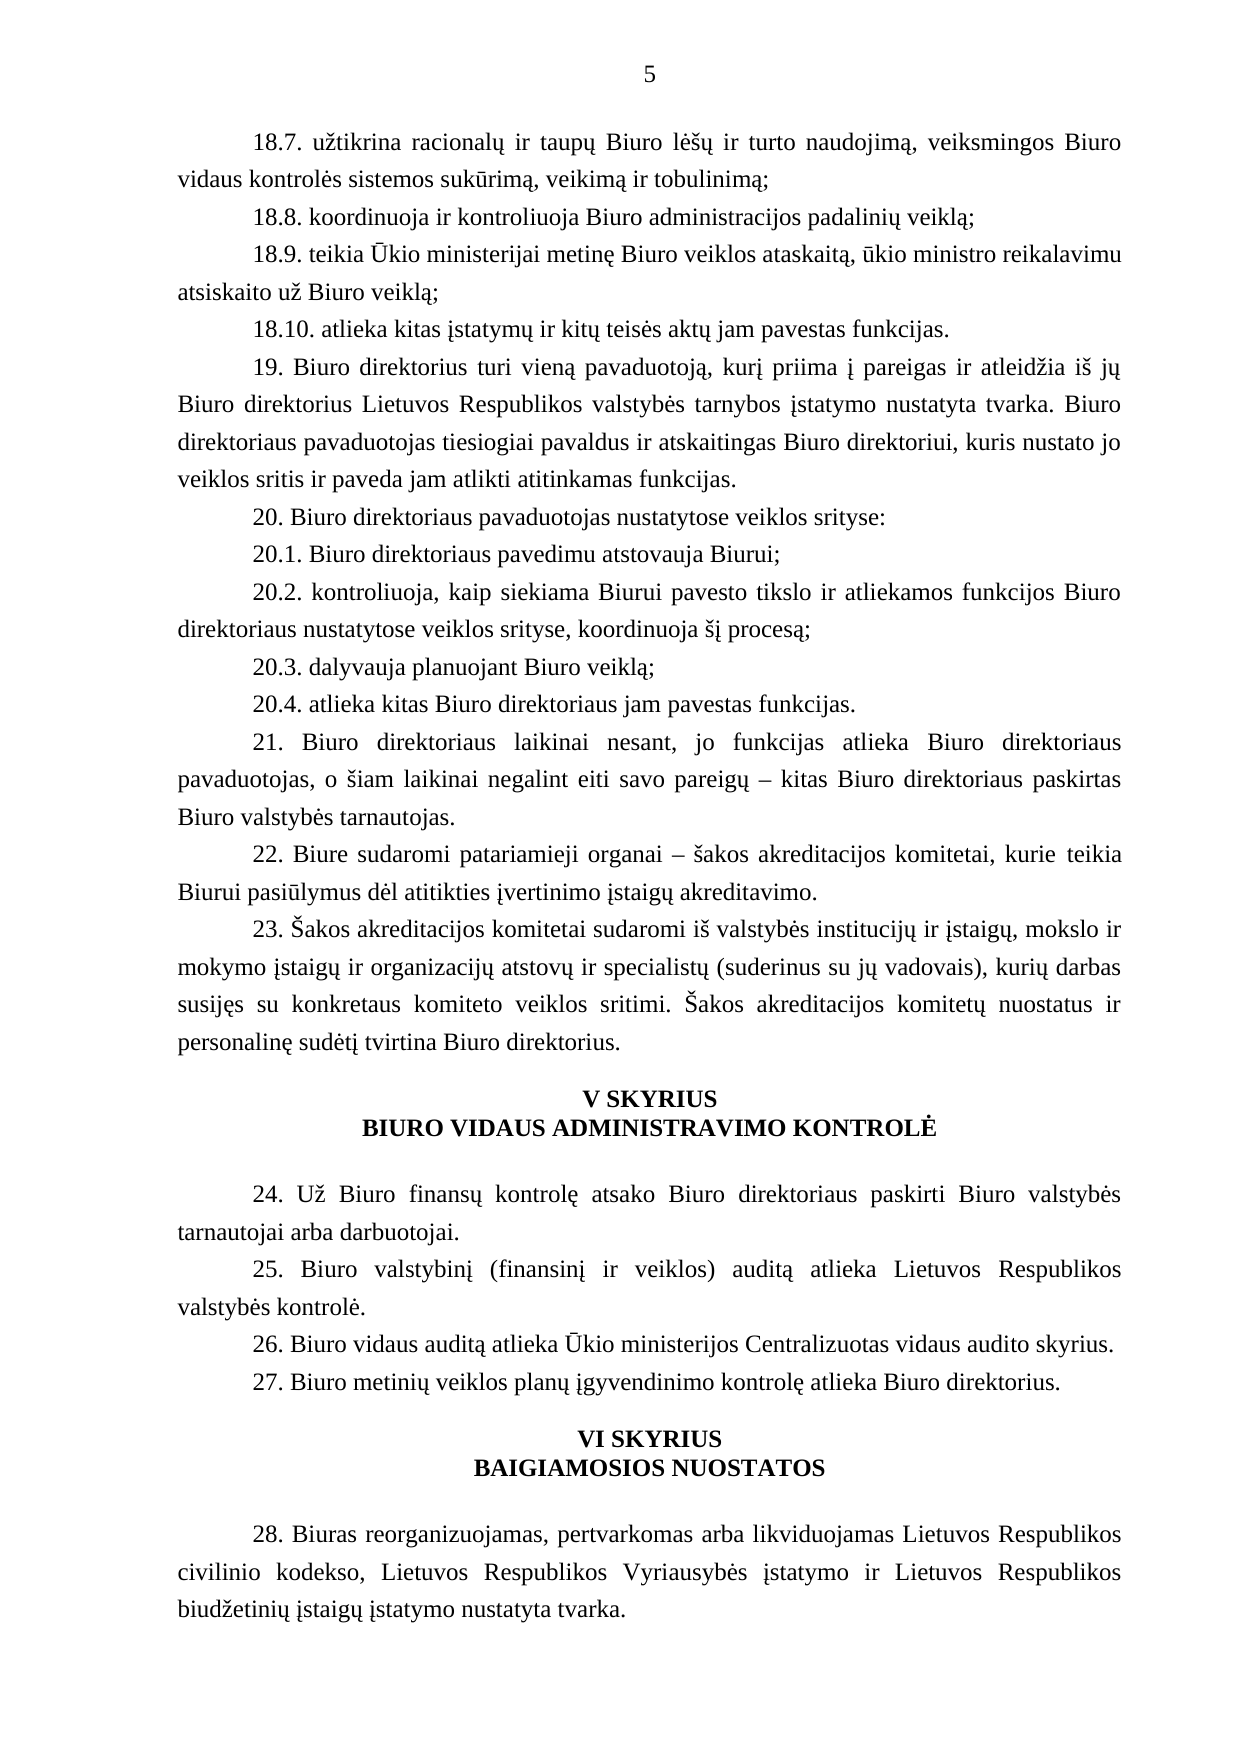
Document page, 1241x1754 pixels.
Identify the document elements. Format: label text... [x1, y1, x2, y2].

text 19. Biuro direktorius turi vieną pavaduotoją, kurį priima į pareigas ir atleidžia iš jų Biuro direktorius Lietuvos Respublikos valstybės tarnybos įstatymo nustatyta tvarka. Biuro direktoriaus pavaduotojas tiesiogiai pavaldus ir atskaitingas Biuro direktoriui, kuris nustato jo veiklos sritis ir paveda jam atlikti atitinkamas funkcijas. [177, 343, 1122, 493]
text 27. Biuro metinių veiklos planų įgyvendinimo kontrolę atlieka Biuro direktorius. [177, 1358, 1122, 1396]
text Biuro vidaus administravimo kontrolė [177, 1113, 1122, 1142]
text V SKYRIUS [177, 1084, 1122, 1113]
text 20.1. Biuro direktoriaus pavedimu atstovauja Biurui; [177, 531, 1122, 568]
text Baigiamosios nuostatos [177, 1453, 1122, 1482]
text VI SKYRIUS [177, 1424, 1122, 1453]
text 20.2. kontroliuoja, kaip siekiama Biurui pavesto tikslo ir atliekamos funkcijos Biuro direktoriaus nustatytose veiklos srityse, koordinuoja šį procesą; [177, 568, 1122, 643]
text 26. Biuro vidaus auditą atlieka Ūkio ministerijos Centralizuotas vidaus audito skyrius. [177, 1321, 1122, 1358]
text 18.7. užtikrina racionalų ir taupų Biuro lėšų ir turto naudojimą, veiksmingos Biuro vidaus kontrolės sistemos sukūrimą, veikimą ir tobulinimą; [177, 118, 1122, 193]
text 18.9. teikia Ūkio ministerijai metinę Biuro veiklos ataskaitą, ūkio ministro reikalavimu atsiskaito už Biuro veiklą; [177, 231, 1122, 306]
text 21. Biuro direktoriaus laikinai nesant, jo funkcijas atlieka Biuro direktoriaus pavaduotojas, o šiam laikinai negalint eiti savo pareigų – kitas Biuro direktoriaus paskirtas Biuro valstybės tarnautojas. [177, 718, 1122, 831]
text 18.8. koordinuoja ir kontroliuoja Biuro administracijos padalinių veiklą; [177, 193, 1122, 231]
text 28. Biuras reorganizuojamas, pertvarkomas arba likviduojamas Lietuvos Respublikos civilinio kodekso, Lietuvos Respublikos Vyriausybės įstatymo ir Lietuvos Respublikos biudžetinių įstaigų įstatymo nustatyta tvarka. [177, 1511, 1122, 1623]
text 22. Biure sudaromi patariamieji organai – šakos akreditacijos komitetai, kurie teikia Biurui pasiūlymus dėl atitikties įvertinimo įstaigų akreditavimo. [177, 831, 1122, 906]
text 25. Biuro valstybinį (finansinį ir veiklos) auditą atlieka Lietuvos Respublikos valstybės kontrolė. [177, 1246, 1122, 1321]
text 23. Šakos akreditacijos komitetai sudaromi iš valstybės institucijų ir įstaigų, mokslo ir mokymo įstaigų ir organizacijų atstovų ir specialistų (suderinus su jų vadovais), kurių darbas susijęs su konkretaus komiteto veiklos sritimi. Šakos akreditacijos komitetų nuostatus ir personalinę sudėtį tvirtina Biuro direktorius. [177, 906, 1122, 1056]
text 20.3. dalyvauja planuojant Biuro veiklą; [177, 643, 1122, 681]
text 20.4. atlieka kitas Biuro direktoriaus jam pavestas funkcijas. [177, 681, 1122, 718]
text 24. Už Biuro finansų kontrolę atsako Biuro direktoriaus paskirti Biuro valstybės tarnautojai arba darbuotojai. [177, 1171, 1122, 1246]
text 20. Biuro direktoriaus pavaduotojas nustatytose veiklos srityse: [177, 493, 1122, 531]
text 18.10. atlieka kitas įstatymų ir kitų teisės aktų jam pavestas funkcijas. [177, 306, 1122, 343]
